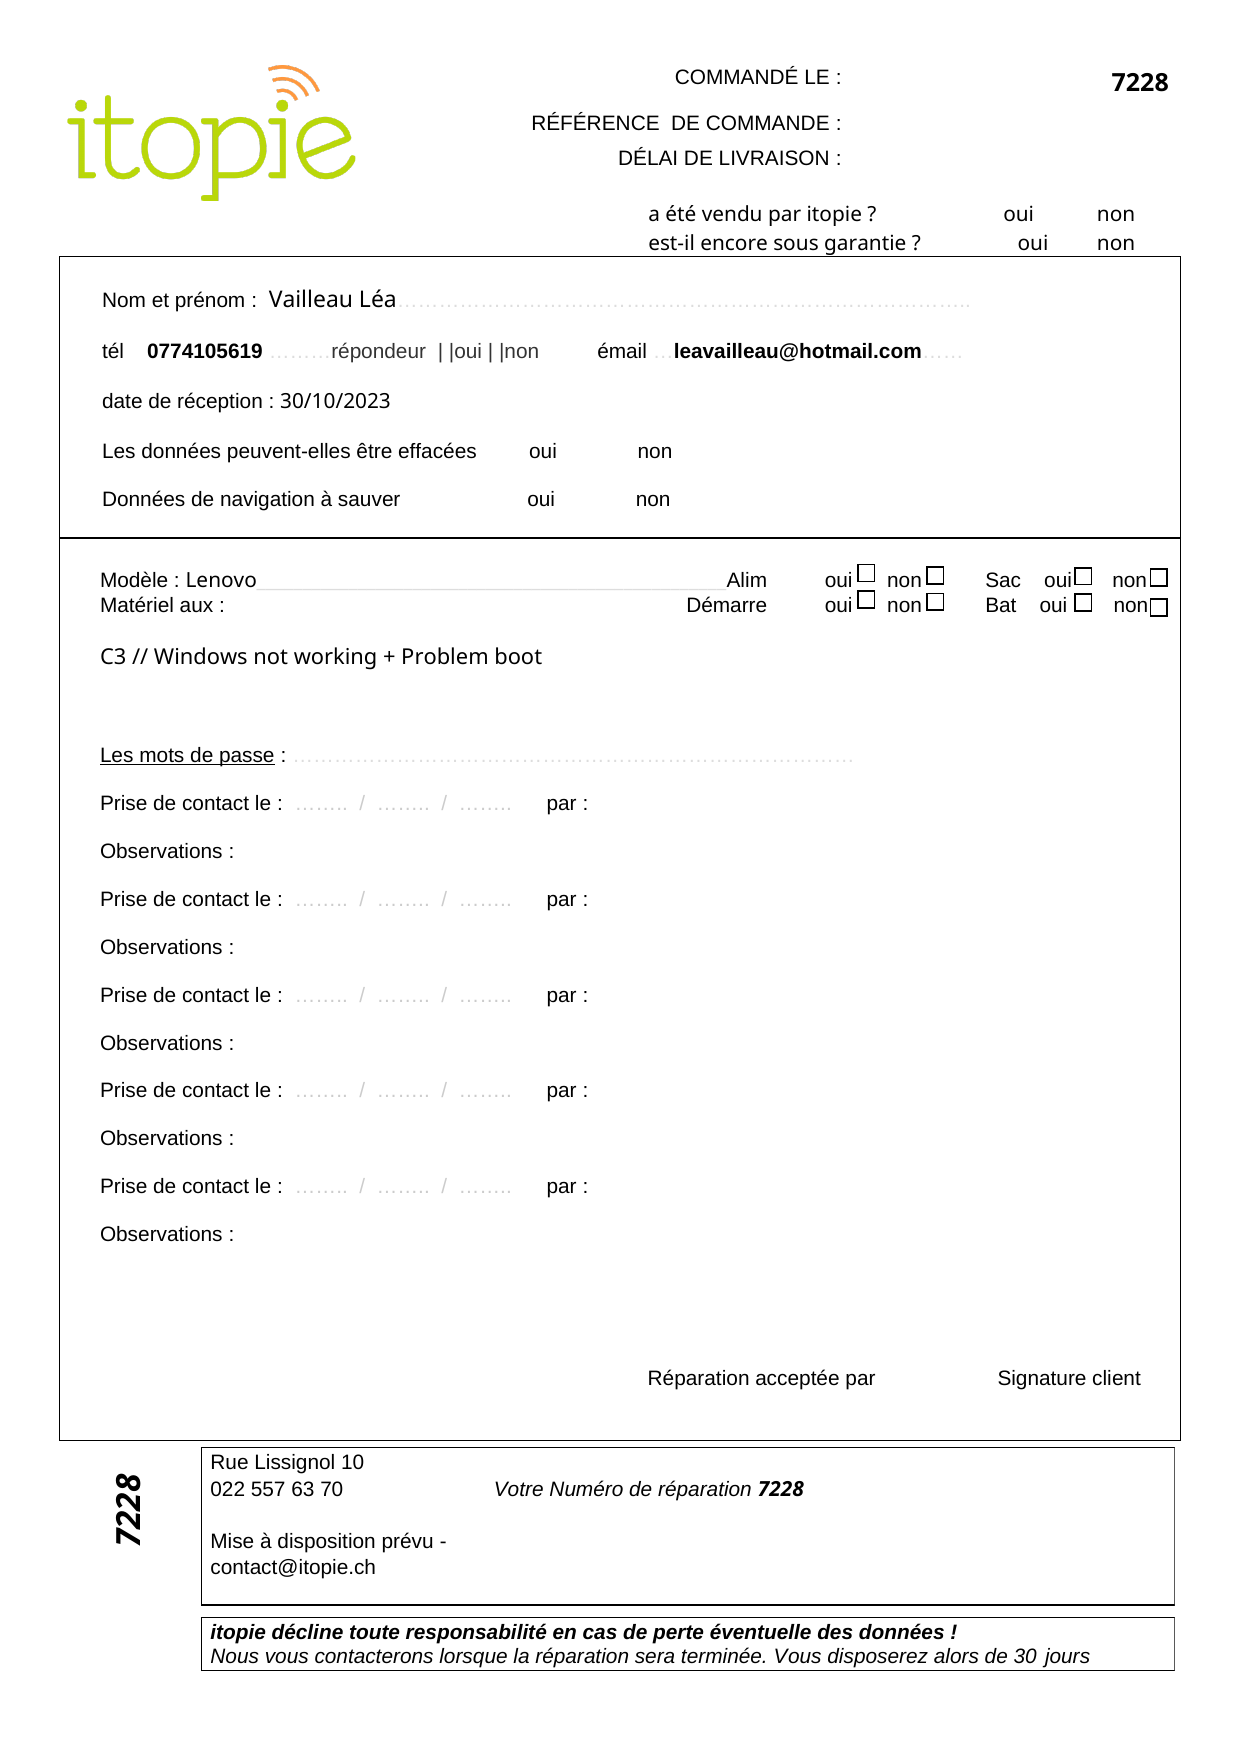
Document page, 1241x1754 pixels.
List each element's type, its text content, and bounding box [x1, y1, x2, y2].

text Observations : [60, 1027, 1180, 1054]
table_cell [847, 105, 1180, 140]
text tél 0774105619 ………répondeur | |oui | |non émail …leavailleau@hotmail.com…… [60, 335, 1180, 362]
table_header 7228 [847, 59, 1180, 104]
text est-il encore sous garantie ? oui non [59, 228, 1181, 256]
text Matériel aux : Démarre oui non Bat oui non [60, 590, 1180, 617]
table_cell [847, 140, 1180, 175]
text Réparation acceptée par Signature client [60, 1363, 1180, 1390]
text Nom et prénom : Vailleau Léa……………………………………………………………………….. [60, 280, 1180, 314]
text date de réception : 30/10/2023 [60, 383, 1180, 415]
text Modèle : Lenovo Alim oui non Sac oui non [879, 562, 925, 590]
table_header 7228 [59, 1441, 195, 1677]
text Prise de contact le : …….. / …….. / …….. par : [60, 788, 1180, 815]
text Observations : [60, 931, 1180, 958]
text Les mots de passe : ……………………………………………………………………… [60, 740, 1180, 767]
text Modèle : Lenovo Alim oui non Sac oui non [948, 562, 1180, 590]
table_cell DÉLAI DE LIVRAISON : [490, 140, 847, 175]
text Les données peuvent-elles être effacées oui non [60, 436, 1180, 463]
table_cell itopie décline toute responsabilité en cas de perte éventuelle des données ! Nous vous contacterons lorsque la réparation sera terminée. Vous disposerez alors de 30 jours [195, 1611, 1180, 1677]
text Prise de contact le : …….. / …….. / …….. par : [60, 1075, 1180, 1102]
text Prise de contact le : …….. / …….. / …….. par : [60, 979, 1180, 1006]
table_header Rue Lissignol 10 022 557 63 70 Votre Numéro de réparation 7228 Mise à disposition prévu - contact@itopie.ch [195, 1441, 1180, 1611]
text Modèle : Lenovo Alim oui non Sac oui non [60, 562, 856, 590]
text Observations : [60, 1219, 1180, 1246]
text Observations : [60, 1123, 1180, 1150]
text a été vendu par itopie ? oui non [59, 199, 1181, 228]
table_header COMMANDÉ LE : [490, 59, 847, 104]
text Prise de contact le : …….. / …….. / …….. par : [60, 1171, 1180, 1198]
text C3 // Windows not working + Problem boot [60, 638, 1180, 671]
text Observations : [60, 836, 1180, 863]
table_cell RÉFÉRENCE DE COMMANDE : [490, 105, 847, 140]
text Prise de contact le : …….. / …….. / …….. par : [60, 883, 1180, 911]
picture [67, 65, 356, 201]
text Données de navigation à sauver oui non [60, 484, 1180, 511]
